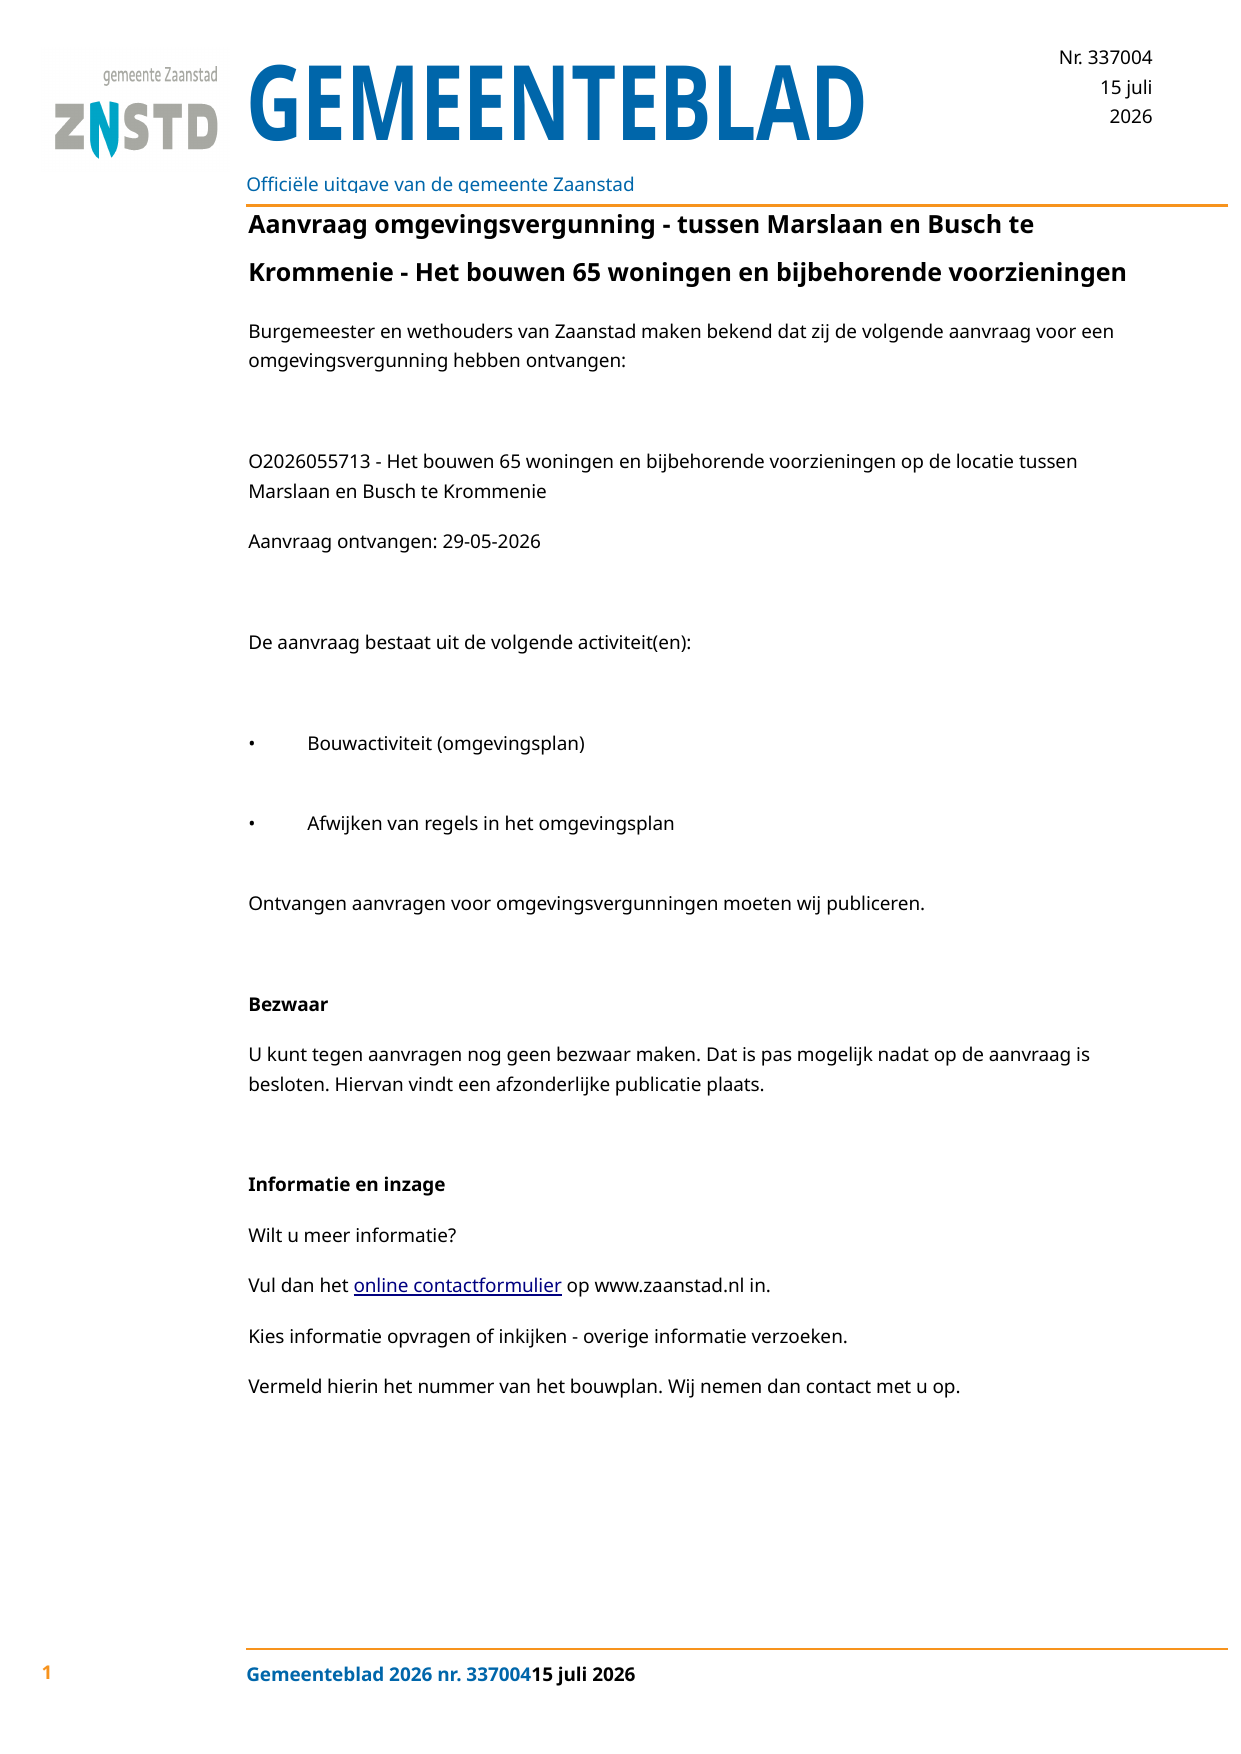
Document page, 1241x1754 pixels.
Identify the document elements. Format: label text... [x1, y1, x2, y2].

text Burgemeester en wethouders van Zaanstad maken bekend dat zij de volgende aanvraag voor een omgevingsvergunning hebben ontvangen: [248, 318, 1152, 373]
text Ontvangen aanvragen voor omgevingsvergunningen moeten wij publiceren. [248, 890, 1152, 916]
picture [41, 47, 231, 172]
text Bezwaar [248, 991, 1152, 1017]
text U kunt tegen aanvragen nog geen bezwaar maken. Dat is pas mogelijk nadat op de aanvraag is besloten. Hiervan vindt een afzonderlijke publicatie plaats. [248, 1041, 1152, 1097]
list Bouwactiviteit (omgevingsplan) [248, 730, 1152, 756]
text Wilt u meer informatie? [248, 1222, 1152, 1248]
text O2026055713 - Het bouwen 65 woningen en bijbehorende voorzieningen op de locatie tussen Marslaan en Busch te Krommenie [248, 448, 1152, 504]
text Vul dan het online contactformulier op www.zaanstad.nl in. [248, 1272, 1152, 1298]
text Vermeld hierin het nummer van het bouwplan. Wij nemen dan contact met u op. [248, 1373, 1152, 1399]
list Afwijken van regels in het omgevingsplan [248, 810, 1152, 836]
text Informatie en inzage [248, 1172, 1152, 1197]
text Aanvraag omgevingsvergunning - tussen Marslaan en Busch te Krommenie - Het bouwen 65 woningen en bijbehorende voorzieningen [248, 207, 1152, 288]
text Aanvraag ontvangen: 29-05-2026 [248, 528, 1152, 554]
text De aanvraag bestaat uit de volgende activiteit(en): [248, 629, 1152, 655]
text Kies informatie opvragen of inkijken - overige informatie verzoeken. [248, 1323, 1152, 1349]
